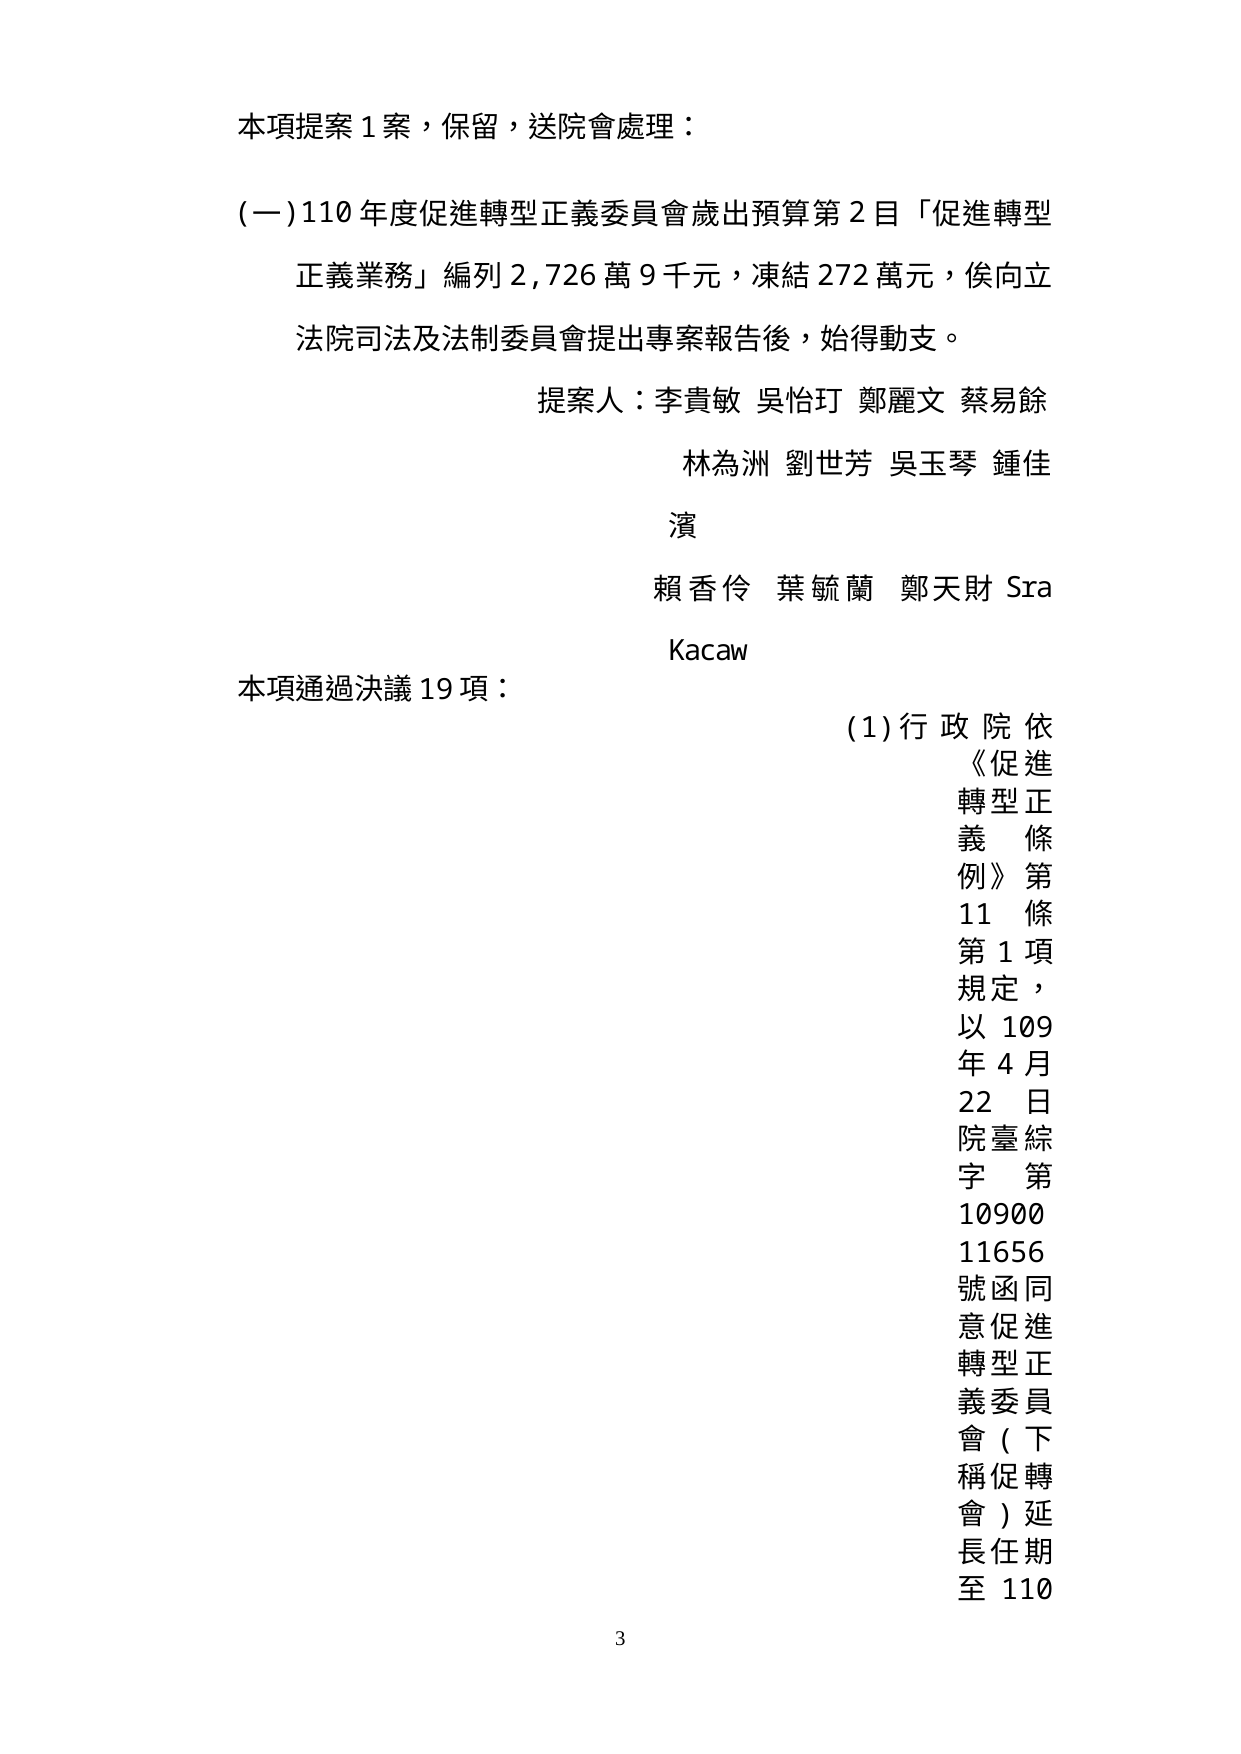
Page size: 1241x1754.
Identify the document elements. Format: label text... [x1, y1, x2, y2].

text 賴香伶 葉毓蘭 鄭天財Sra Kacaw [654, 545, 1053, 670]
text 林為洲 劉世芳 吳玉琴 鍾佳濱 [537, 420, 1053, 545]
text 提案人：李貴敏 吳怡玎 鄭麗文 蔡易餘 [537, 357, 1053, 420]
text 本項提案1案，保留，送院會處理： [187, 107, 1053, 145]
text 本項通過決議19項： [237, 670, 1053, 707]
text (一)110年度促進轉型正義委員會歲出預算第2目「促進轉型正義業務」編列2,726萬9千元，凍結272萬元，俟向立法院司法及法制委員會提出專案報告後，始得動支。 [234, 170, 1053, 357]
list 行政院依《促進轉型正義條例》第11條第1項規定，以109年4月22日院臺綜字第1090011656號函同意促進轉型正義委員會(下稱促轉會)延長任期至110年5月30日。促轉會除了繼續推動既有業務之外，也應著手規劃於任務結束後相關業務與常設部會銜接。促進轉型正義委員會應與相關部會進行研議上揭業務銜接規劃工作，並於110年3月底向立法院司法及法制委員會提出書面報告。 [843, 707, 1053, 1607]
